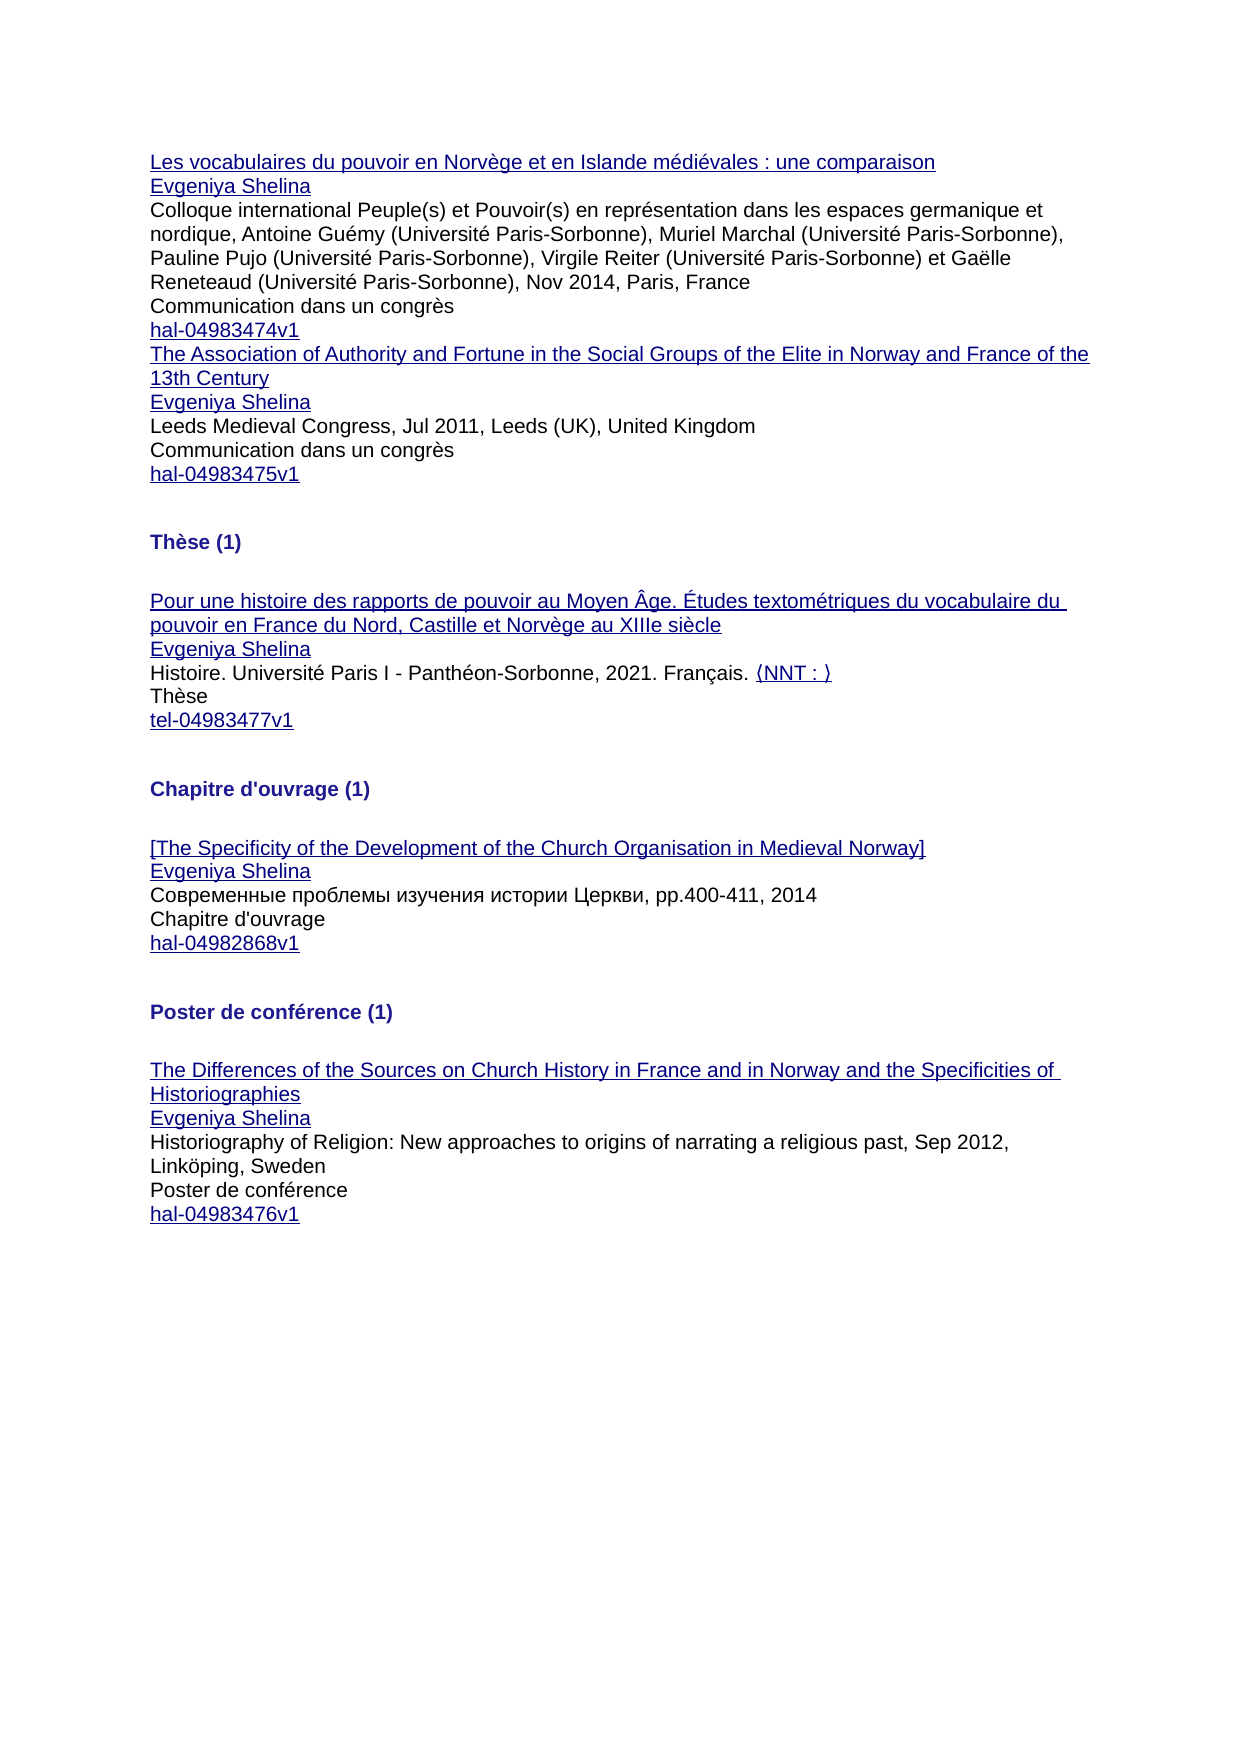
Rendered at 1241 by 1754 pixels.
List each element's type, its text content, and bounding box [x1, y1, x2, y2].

table_header The Differences of the Sources on Church History in France and in Norway and the Specificities of Historiographies Evgeniya Shelina Historiography of Religion: New approaches to origins of narrating a religious past, Sep 2012, Linköping, Sweden Poster de conférence hal-04983476v1 [150, 1058, 1090, 1226]
table_header Pour une histoire des rapports de pouvoir au Moyen Âge. Études textométriques du vocabulaire du pouvoir en France du Nord, Castille et Norvège au XIIIe siècle Evgeniya Shelina Histoire. Université Paris I - Panthéon-Sorbonne, 2021. Français. ⟨NNT : ⟩ Thèse tel-04983477v1 [150, 589, 1090, 732]
table_cell Les vocabulaires du pouvoir en Norvège et en Islande médiévales : une comparaison Evgeniya Shelina Colloque international Peuple(s) et Pouvoir(s) en représentation dans les espaces germanique et nordique, Antoine Guémy (Université Paris-Sorbonne), Muriel Marchal (Université Paris-Sorbonne), Pauline Pujo (Université Paris-Sorbonne), Virgile Reiter (Université Paris-Sorbonne) et Gaëlle Reneteaud (Université Paris-Sorbonne), Nov 2014, Paris, France Communication dans un congrès hal-04983474v1 [150, 150, 1090, 342]
table_cell The Association of Authority and Fortune in the Social Groups of the Elite in Norway and France of the [150, 342, 1090, 363]
subtitle Poster de conférence (1) [150, 1000, 1090, 1024]
subtitle Thèse (1) [150, 530, 1090, 554]
table_header [The Specificity of the Development of the Church Organisation in Medieval Norway] Evgeniya Shelina Современные проблемы изучения истории Церкви, pp.400-411, 2014 Chapitre d'ouvrage hal-04982868v1 [150, 835, 1090, 955]
subtitle Chapitre d'ouvrage (1) [150, 777, 1090, 801]
table_cell 13th Century Evgeniya Shelina Leeds Medieval Congress, Jul 2011, Leeds (UK), United Kingdom Communication dans un congrès hal-04983475v1 [150, 364, 1090, 485]
